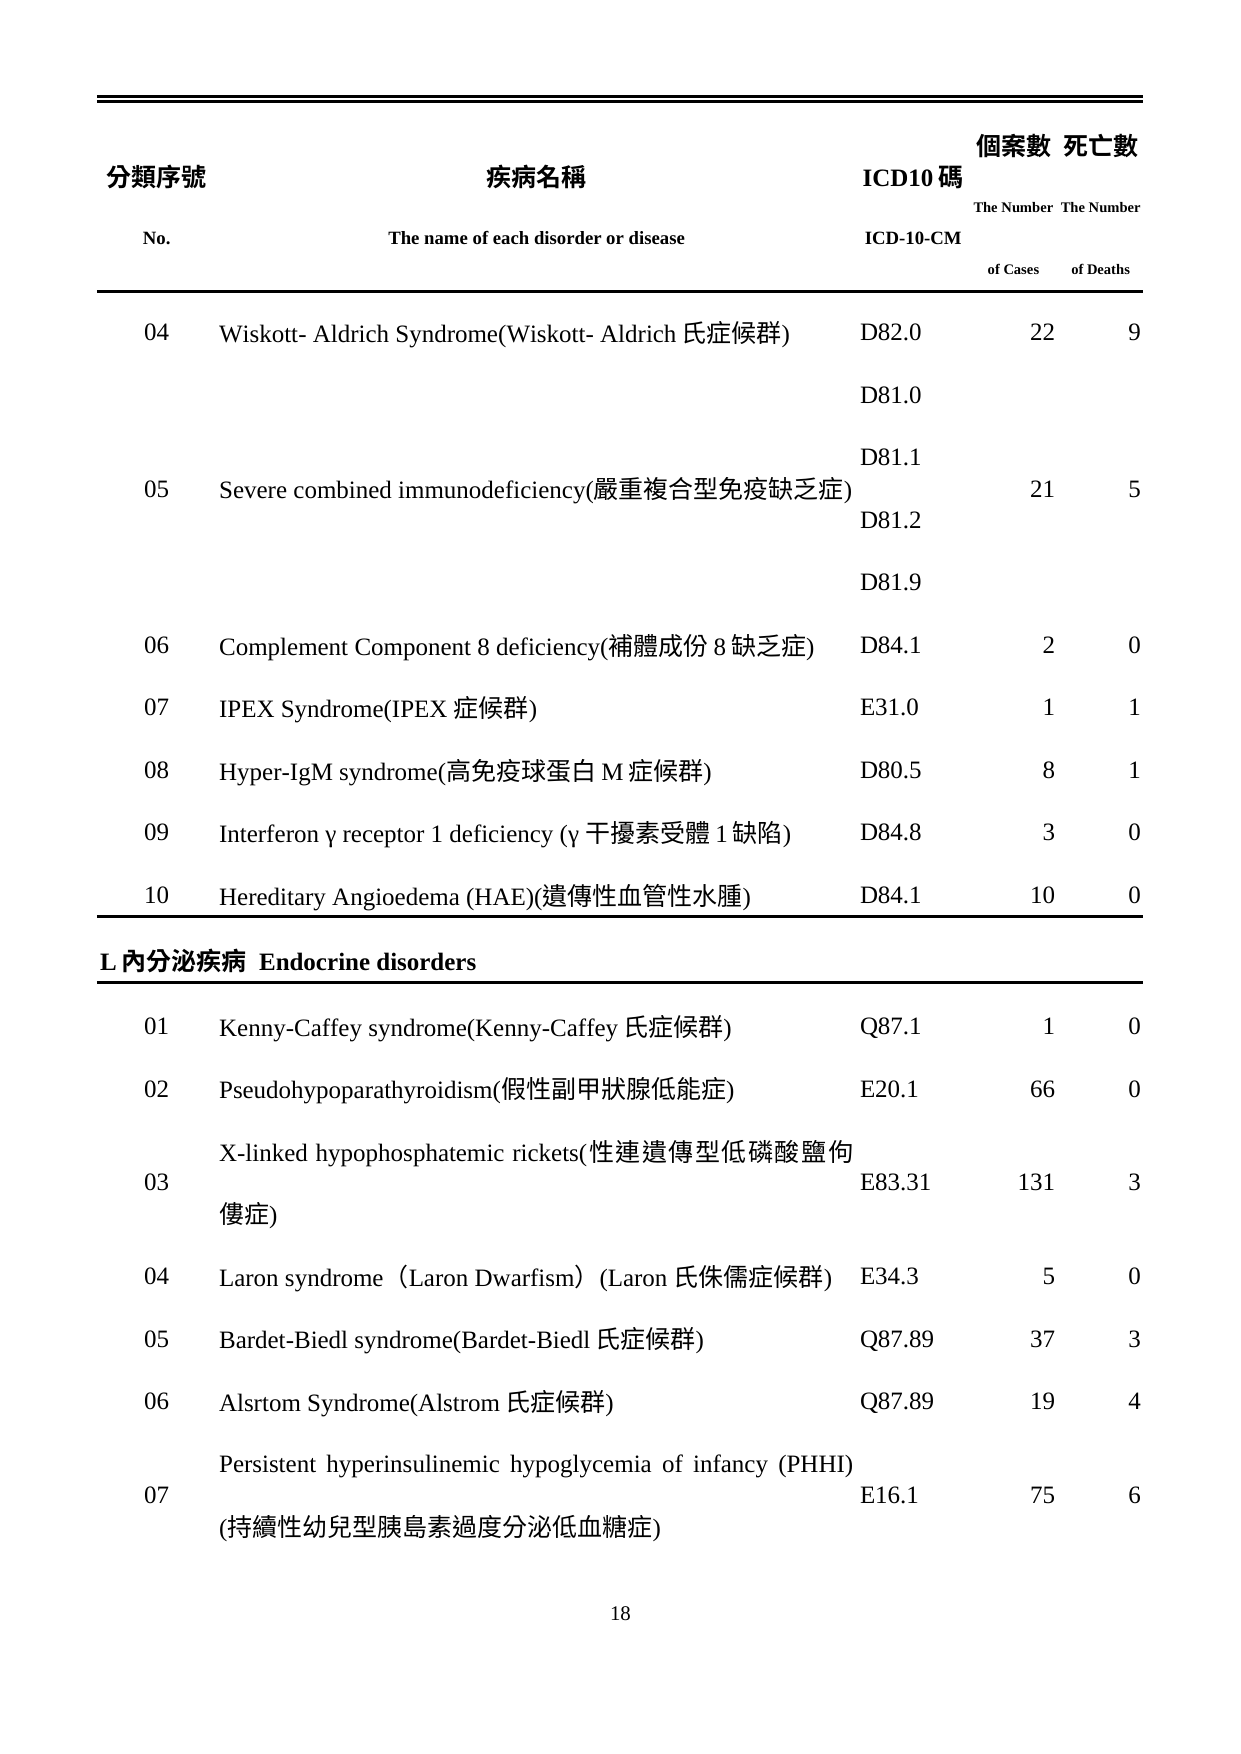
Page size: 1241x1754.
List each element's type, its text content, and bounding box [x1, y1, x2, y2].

table_cell 04 [97, 293, 216, 353]
table_cell 22 [969, 293, 1057, 353]
table_cell 1 [969, 984, 1057, 1046]
table_cell 0 [1058, 790, 1143, 853]
table_cell 07 [97, 665, 216, 728]
table_cell Complement Component 8 deficiency(補體成份8缺乏症) [216, 603, 857, 665]
table_cell 02 [97, 1046, 216, 1109]
table_cell 05 [97, 353, 216, 603]
table_cell 37 [969, 1296, 1057, 1359]
table_cell 0 [1058, 603, 1143, 665]
table_cell D82.0 [857, 293, 969, 353]
table_cell X-linked hypophosphatemic rickets(性連遺傳型低磷酸鹽佝僂症) [216, 1109, 857, 1234]
table_cell E16.1 [857, 1421, 969, 1546]
table_cell Severe combined immunodeficiency(嚴重複合型免疫缺乏症) [216, 353, 857, 603]
table_cell E31.0 [857, 665, 969, 728]
table_cell 01 [97, 984, 216, 1046]
table_header 分類序號 No. [97, 103, 216, 290]
table_cell 07 [97, 1421, 216, 1546]
table_cell 1 [1058, 665, 1143, 728]
table_cell 1 [969, 665, 1057, 728]
table_cell 3 [1058, 1109, 1143, 1234]
table_cell 6 [1058, 1421, 1143, 1546]
table_cell D81.0 D81.1 D81.2 D81.9 [857, 353, 969, 603]
table_cell E34.3 [857, 1234, 969, 1296]
table_cell 5 [969, 1234, 1057, 1296]
table_cell Kenny-Caffey syndrome(Kenny-Caffey氏症候群) [216, 984, 857, 1046]
table_cell 21 [969, 353, 1057, 603]
table_header 個案數 The Number of Cases [969, 103, 1057, 290]
table_cell D80.5 [857, 728, 969, 790]
table_cell Q87.89 [857, 1296, 969, 1359]
table_cell 3 [1058, 1296, 1143, 1359]
table_cell 3 [969, 790, 1057, 853]
table_header ICD10碼 ICD-10-CM [857, 103, 969, 290]
table_cell 8 [969, 728, 1057, 790]
table_cell Hyper-IgM syndrome(高免疫球蛋白M症候群) [216, 728, 857, 790]
table_cell Alsrtom Syndrome(Alstrom氏症候群) [216, 1359, 857, 1421]
table_cell 2 [969, 603, 1057, 665]
table_cell 03 [97, 1109, 216, 1234]
table_cell D84.8 [857, 790, 969, 853]
table_cell Q87.89 [857, 1359, 969, 1421]
table_cell 19 [969, 1359, 1057, 1421]
table_cell L內分泌疾病 Endocrine disorders [97, 918, 1143, 981]
table_cell Wiskott- Aldrich Syndrome(Wiskott- Aldrich氏症候群) [216, 293, 857, 353]
table_cell Pseudohypoparathyroidism(假性副甲狀腺低能症) [216, 1046, 857, 1109]
table_cell 131 [969, 1109, 1057, 1234]
table_cell Interferon γ receptor 1 deficiency (γ 干擾素受體1缺陷) [216, 790, 857, 853]
table_cell 0 [1058, 853, 1143, 915]
table_cell 10 [969, 853, 1057, 915]
table_cell Q87.1 [857, 984, 969, 1046]
table_cell 09 [97, 790, 216, 853]
table_cell 75 [969, 1421, 1057, 1546]
table_cell 66 [969, 1046, 1057, 1109]
table_cell Hereditary Angioedema (HAE)(遺傳性血管性水腫) [216, 853, 857, 915]
table_cell 06 [97, 1359, 216, 1421]
table_cell 08 [97, 728, 216, 790]
table_cell Bardet-Biedl syndrome(Bardet-Biedl氏症候群) [216, 1296, 857, 1359]
table_cell Laron syndrome（Laron Dwarfism）(Laron 氏侏儒症候群) [216, 1234, 857, 1296]
table_cell 0 [1058, 1234, 1143, 1296]
table_cell 05 [97, 1296, 216, 1359]
table_cell 04 [97, 1234, 216, 1296]
table_cell D84.1 [857, 853, 969, 915]
table_cell 0 [1058, 1046, 1143, 1109]
table_cell 5 [1058, 353, 1143, 603]
table_cell E20.1 [857, 1046, 969, 1109]
table_cell Persistent hyperinsulinemic hypoglycemia of infancy (PHHI)(持續性幼兒型胰島素過度分泌低血糖症) [216, 1421, 857, 1546]
table_cell 1 [1058, 728, 1143, 790]
table_cell 06 [97, 603, 216, 665]
table_cell 4 [1058, 1359, 1143, 1421]
table_header 死亡數 The Number of Deaths [1058, 103, 1143, 290]
table_header 疾病名稱 The name of each disorder or disease [216, 103, 857, 290]
table_cell 9 [1058, 293, 1143, 353]
table_cell IPEX Syndrome(IPEX 症候群) [216, 665, 857, 728]
table_cell D84.1 [857, 603, 969, 665]
table_cell 10 [97, 853, 216, 915]
table_cell 0 [1058, 984, 1143, 1046]
table_cell E83.31 [857, 1109, 969, 1234]
